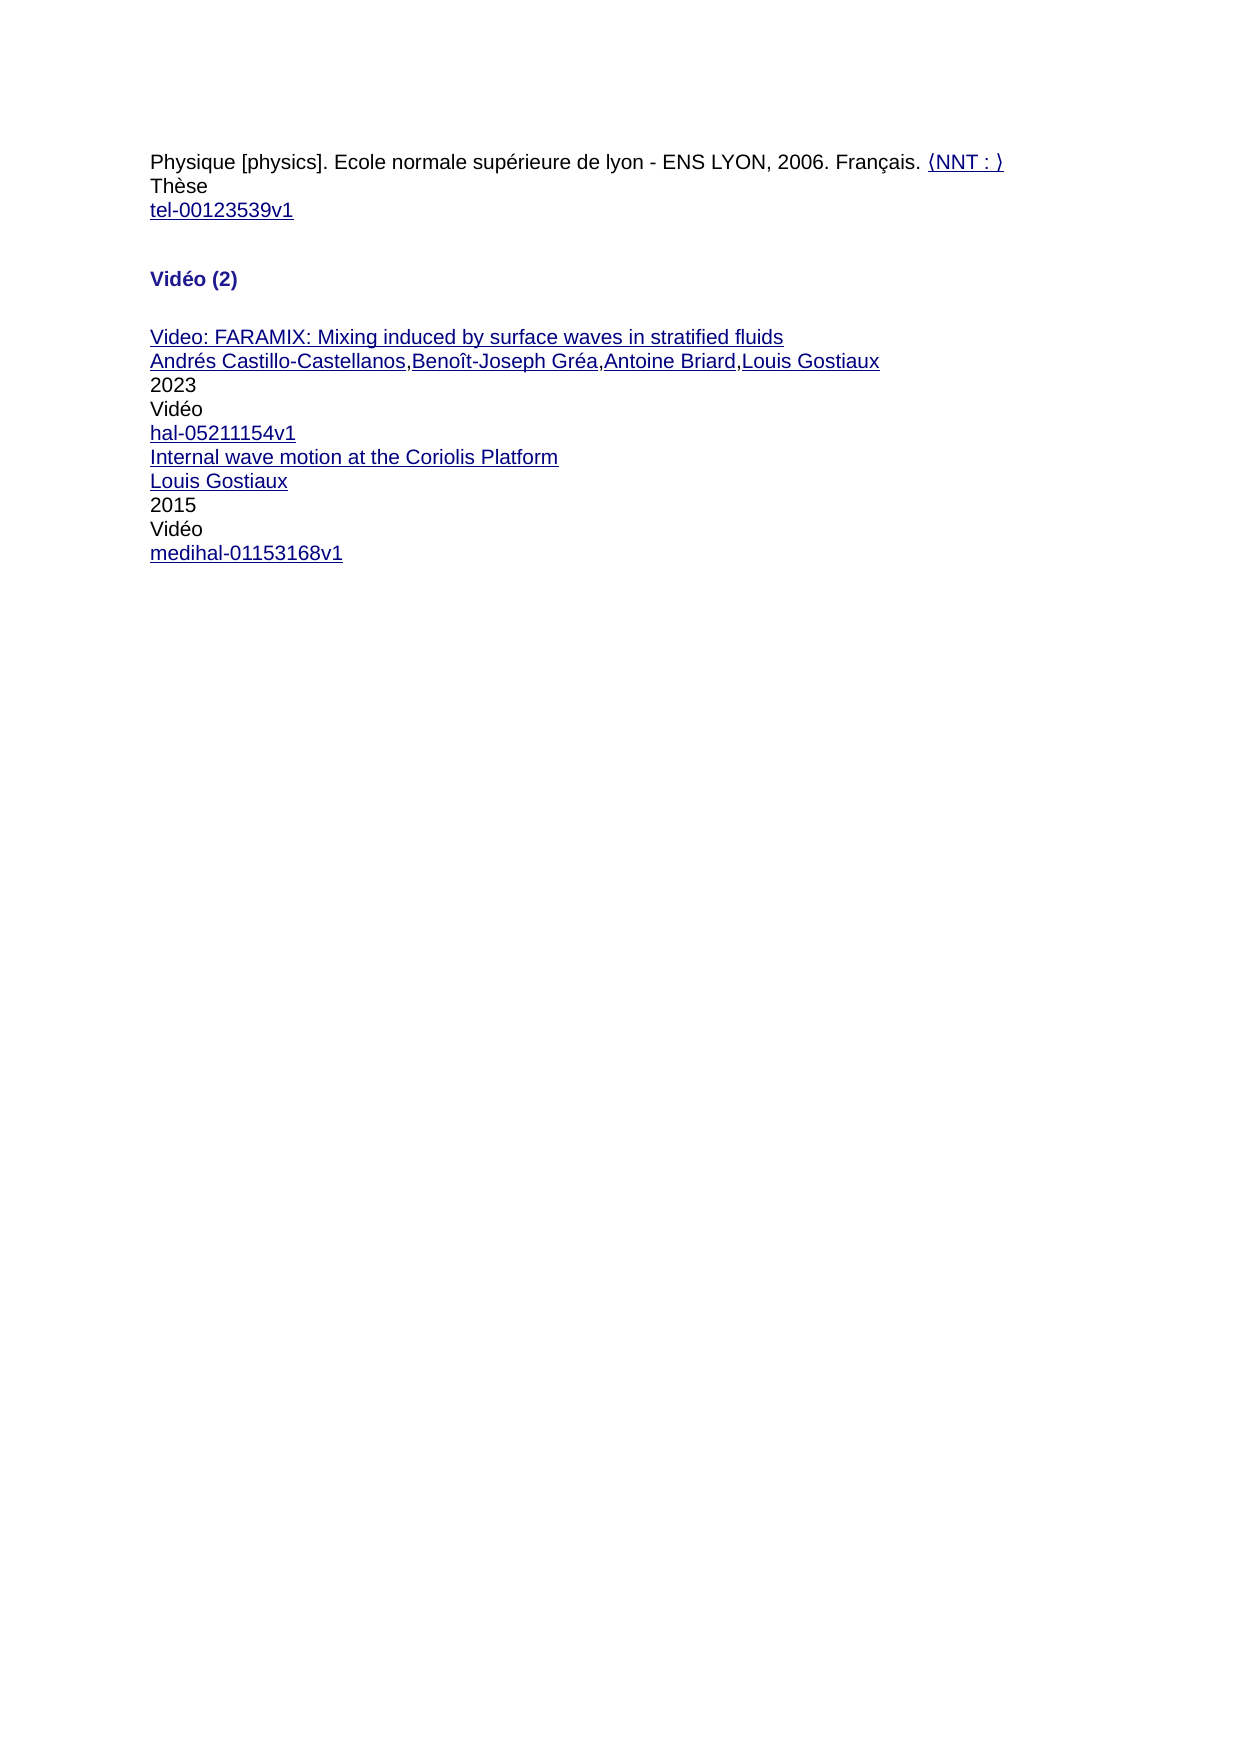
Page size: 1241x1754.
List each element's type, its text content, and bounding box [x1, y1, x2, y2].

table_header Physique [physics]. Ecole normale supérieure de lyon - ENS LYON, 2006. Français. ⟨NNT : ⟩ Thèse tel-00123539v1 [150, 150, 1090, 222]
table_header Video: FARAMIX: Mixing induced by surface waves in stratified fluids Andrés Castillo-Castellanos,Benoît-Joseph Gréa,Antoine Briard,Louis Gostiaux 2023 Vidéo hal-05211154v1 [150, 325, 1090, 445]
subtitle Vidéo (2) [150, 267, 1090, 291]
table_cell Internal wave motion at the Coriolis Platform Louis Gostiaux 2015 Vidéo medihal-01153168v1 [150, 445, 1090, 564]
